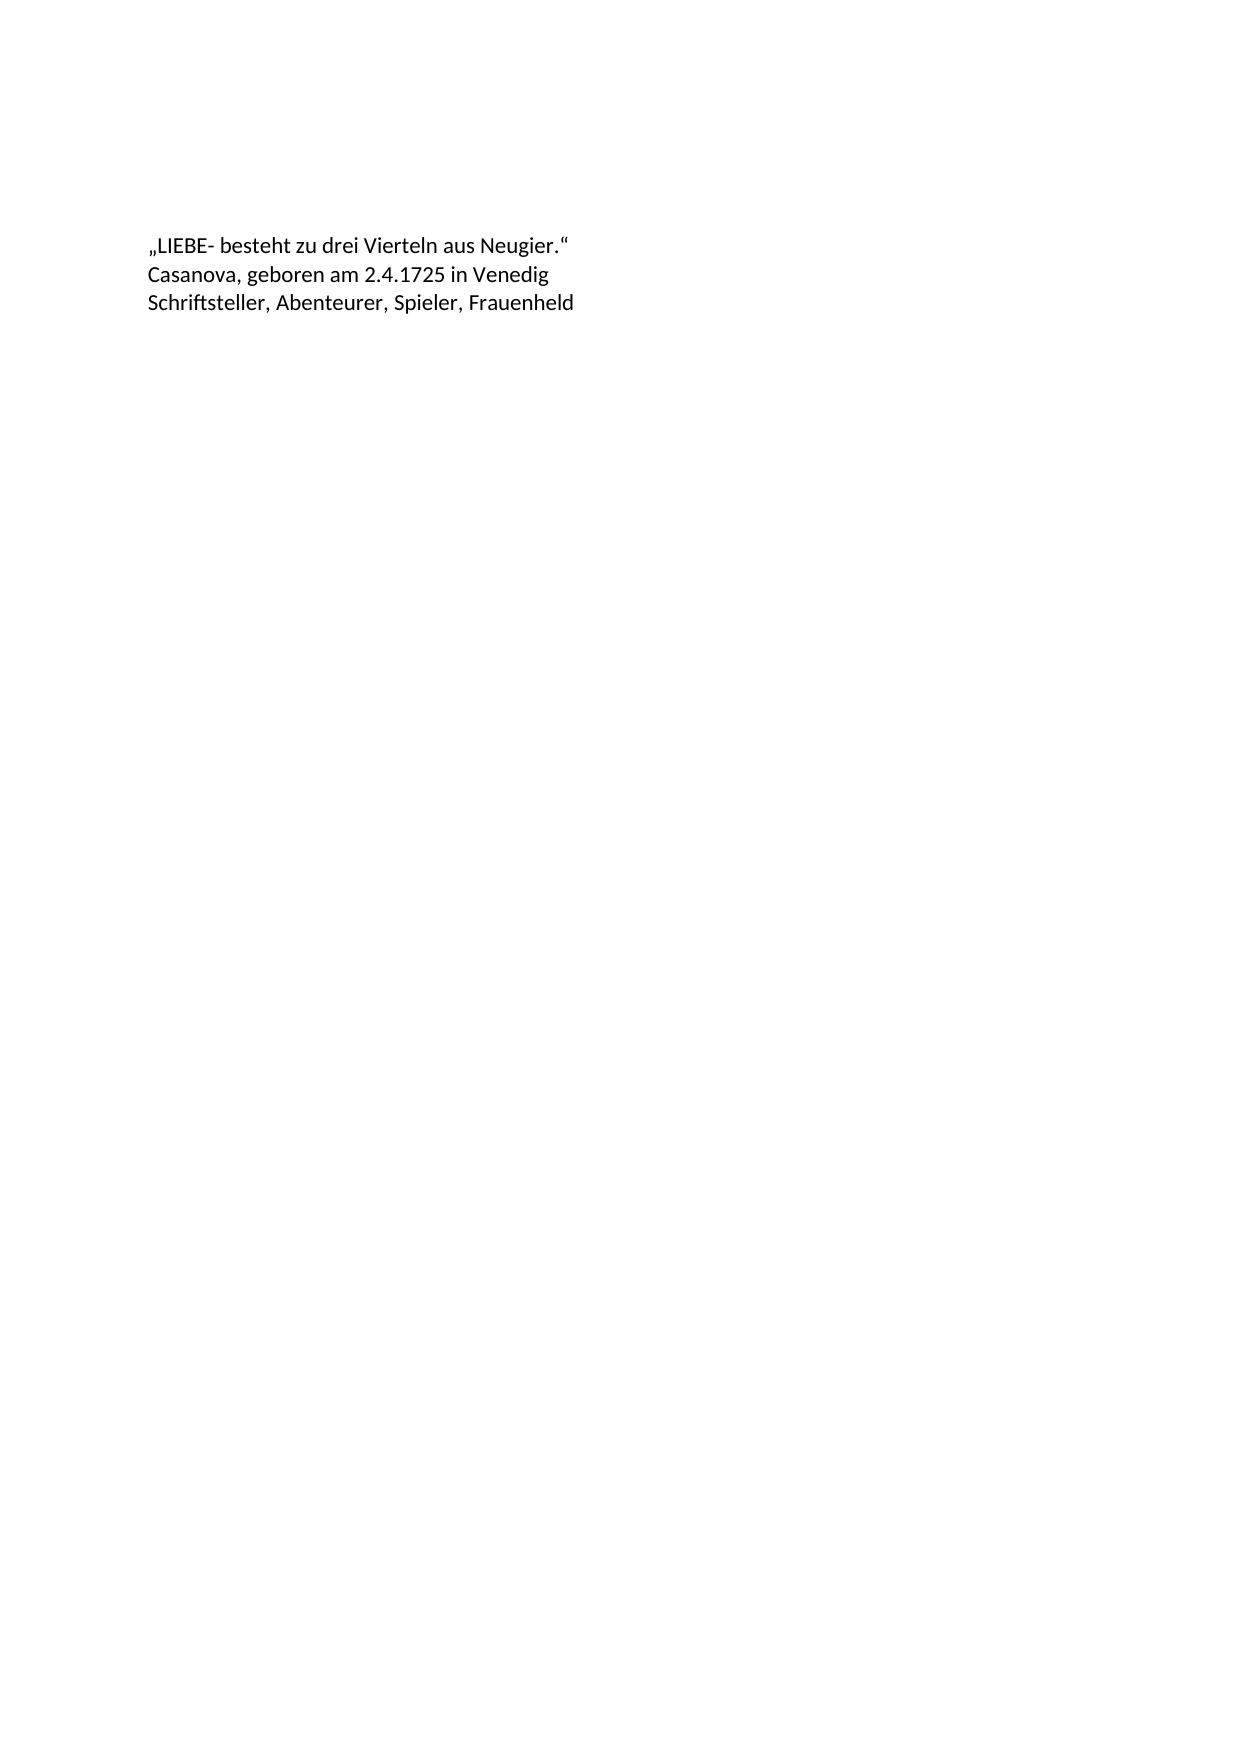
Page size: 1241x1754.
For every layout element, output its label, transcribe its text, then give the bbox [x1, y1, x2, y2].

text Schriftsteller, Abenteurer, Spieler, Frauenheld [148, 288, 1093, 316]
text Casanova, geboren am 2.4.1725 in Venedig [148, 260, 1093, 288]
text „LIEBE- besteht zu drei Vierteln aus Neugier.“ [148, 232, 1093, 260]
